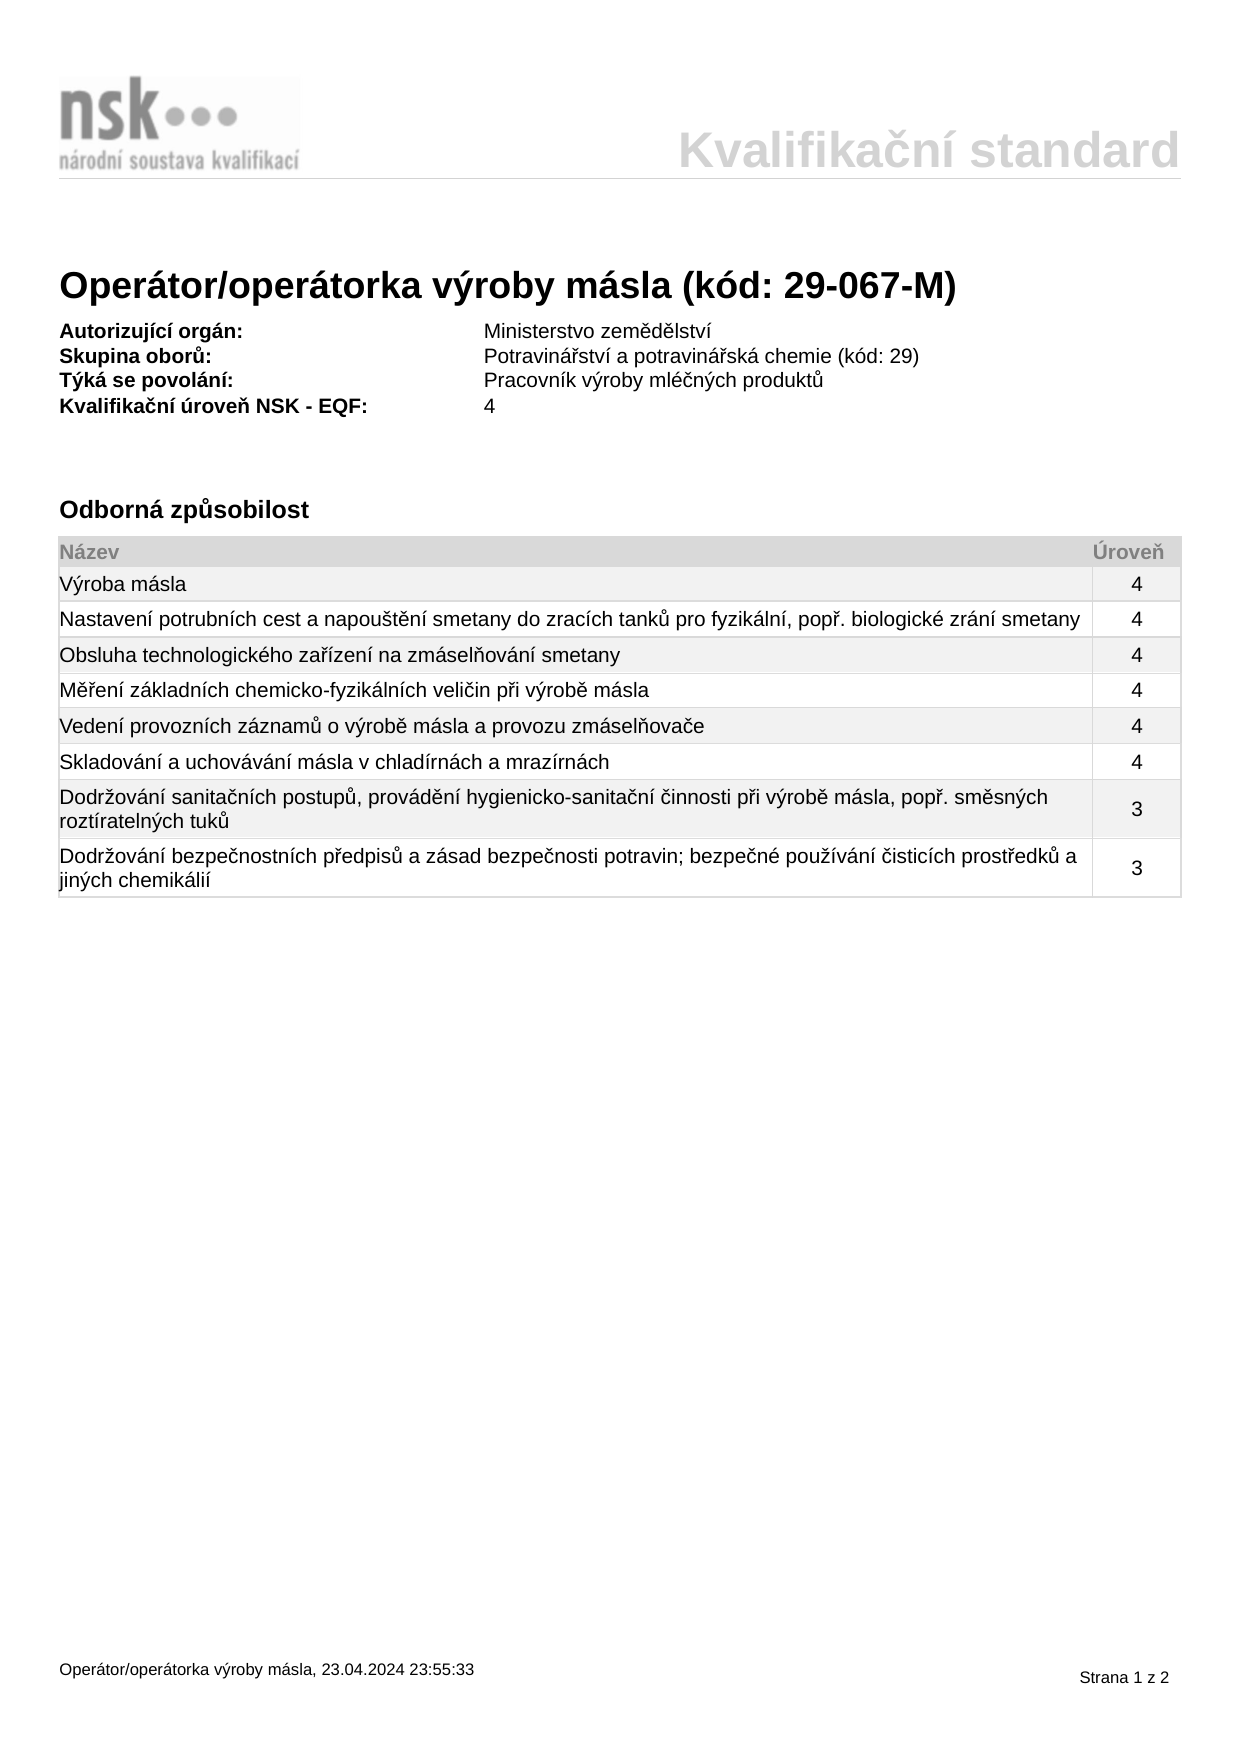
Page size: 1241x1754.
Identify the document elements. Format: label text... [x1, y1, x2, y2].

table_cell [484, 196, 620, 224]
table_cell 3 [1093, 780, 1180, 837]
table_cell [1093, 1196, 1169, 1428]
table_cell Potravinářství a potravinářská chemie (kód: 29) [484, 344, 1181, 368]
table_cell [484, 898, 620, 1196]
table_cell Strana 1 z 2 [862, 1660, 1169, 1696]
table_cell [59, 179, 1181, 196]
table_cell 4 [1093, 567, 1180, 600]
table_cell Ministerstvo zemědělství [484, 319, 1181, 344]
table_cell [626, 1429, 862, 1659]
table_cell [1169, 898, 1181, 1196]
table_cell Měření základních chemicko-fyzikálních veličin při výrobě másla [60, 674, 1092, 707]
table_cell Autorizující orgán: [59, 319, 483, 343]
table_cell [620, 1429, 626, 1659]
table_cell [484, 418, 620, 489]
table_cell [1093, 524, 1169, 536]
table_cell [59, 307, 483, 319]
table_cell [1169, 418, 1181, 489]
table_cell [1169, 1196, 1181, 1428]
table_cell [1093, 898, 1169, 1196]
table_cell [626, 307, 862, 319]
table_cell [1093, 1429, 1169, 1659]
table_cell [1093, 418, 1169, 489]
table_cell [484, 1429, 620, 1659]
table_cell [59, 1429, 483, 1659]
table_cell [59, 1196, 483, 1428]
table_cell [862, 418, 1093, 489]
table_cell [1169, 1660, 1181, 1696]
table_cell [626, 898, 862, 1196]
table_cell 4 [1093, 638, 1180, 672]
table_cell [484, 307, 620, 319]
table_cell Operátor/operátorka výroby másla (kód: 29-067-M) [59, 224, 1181, 307]
table_cell [59, 418, 483, 489]
table_cell Týká se povolání: [59, 368, 483, 392]
table_cell [59, 172, 483, 178]
table_cell 3 [1093, 839, 1180, 896]
table_cell [620, 898, 626, 1196]
table_cell 4 [1093, 602, 1180, 636]
table_cell [620, 524, 626, 536]
table_header [621, 59, 626, 172]
table_cell [59, 196, 483, 224]
table_cell Skladování a uchovávání másla v chladírnách a mrazírnách [60, 744, 1092, 779]
table_cell Obsluha technologického zařízení na zmáselňování smetany [60, 638, 1092, 672]
table_cell 4 [484, 394, 1181, 417]
table_cell [862, 196, 1093, 224]
table_cell [620, 1196, 626, 1428]
table_cell 4 [1093, 674, 1180, 707]
table_cell Úroveň [1093, 537, 1180, 566]
table_cell [862, 898, 1093, 1196]
table_cell [484, 172, 620, 178]
table_cell [862, 1429, 1093, 1659]
table_cell [862, 524, 1093, 536]
table_cell [1169, 524, 1181, 536]
table_cell 4 [1093, 708, 1180, 743]
table_cell [626, 418, 862, 489]
table_cell [1093, 196, 1169, 224]
table_cell [620, 196, 626, 224]
table_cell [1093, 307, 1169, 319]
table_cell [484, 1196, 620, 1428]
table_cell Nastavení potrubních cest a napouštění smetany do zracích tanků pro fyzikální, popř. biologické zrání smetany [60, 602, 1092, 636]
table_cell Operátor/operátorka výroby másla, 23.04.2024 23:55:33 [59, 1660, 862, 1696]
table_cell [862, 307, 1093, 319]
table_cell Skupina oborů: [59, 344, 483, 368]
table_cell Dodržování sanitačních postupů, provádění hygienicko-sanitační činnosti při výrobě másla, popř. směsných roztíratelných tuků [60, 780, 1092, 837]
table_cell Odborná způsobilost [59, 489, 1181, 524]
picture [58, 59, 621, 172]
table_cell 4 [1093, 744, 1180, 779]
table_cell Kvalifikační úroveň NSK - EQF: [59, 394, 483, 417]
table_header Kvalifikační standard [626, 59, 1181, 178]
table_cell [1169, 307, 1181, 319]
table_cell [1169, 1429, 1181, 1659]
table_cell Vedení provozních záznamů o výrobě másla a provozu zmáselňovače [60, 708, 1092, 743]
table_cell Pracovník výroby mléčných produktů [484, 368, 1181, 393]
table_cell [626, 524, 862, 536]
table_cell [620, 307, 626, 319]
table_cell [59, 898, 483, 1196]
table_cell [862, 1196, 1093, 1428]
table_cell Název [60, 537, 1092, 566]
table_cell [59, 524, 483, 536]
table_cell [620, 418, 626, 489]
table_cell [626, 1196, 862, 1428]
table_cell [626, 196, 862, 224]
table_cell Výroba másla [60, 567, 1092, 600]
table_cell [1169, 196, 1181, 224]
table_cell [484, 524, 620, 536]
table_cell Dodržování bezpečnostních předpisů a zásad bezpečnosti potravin; bezpečné používání čisticích prostředků a jiných chemikálií [60, 839, 1092, 896]
